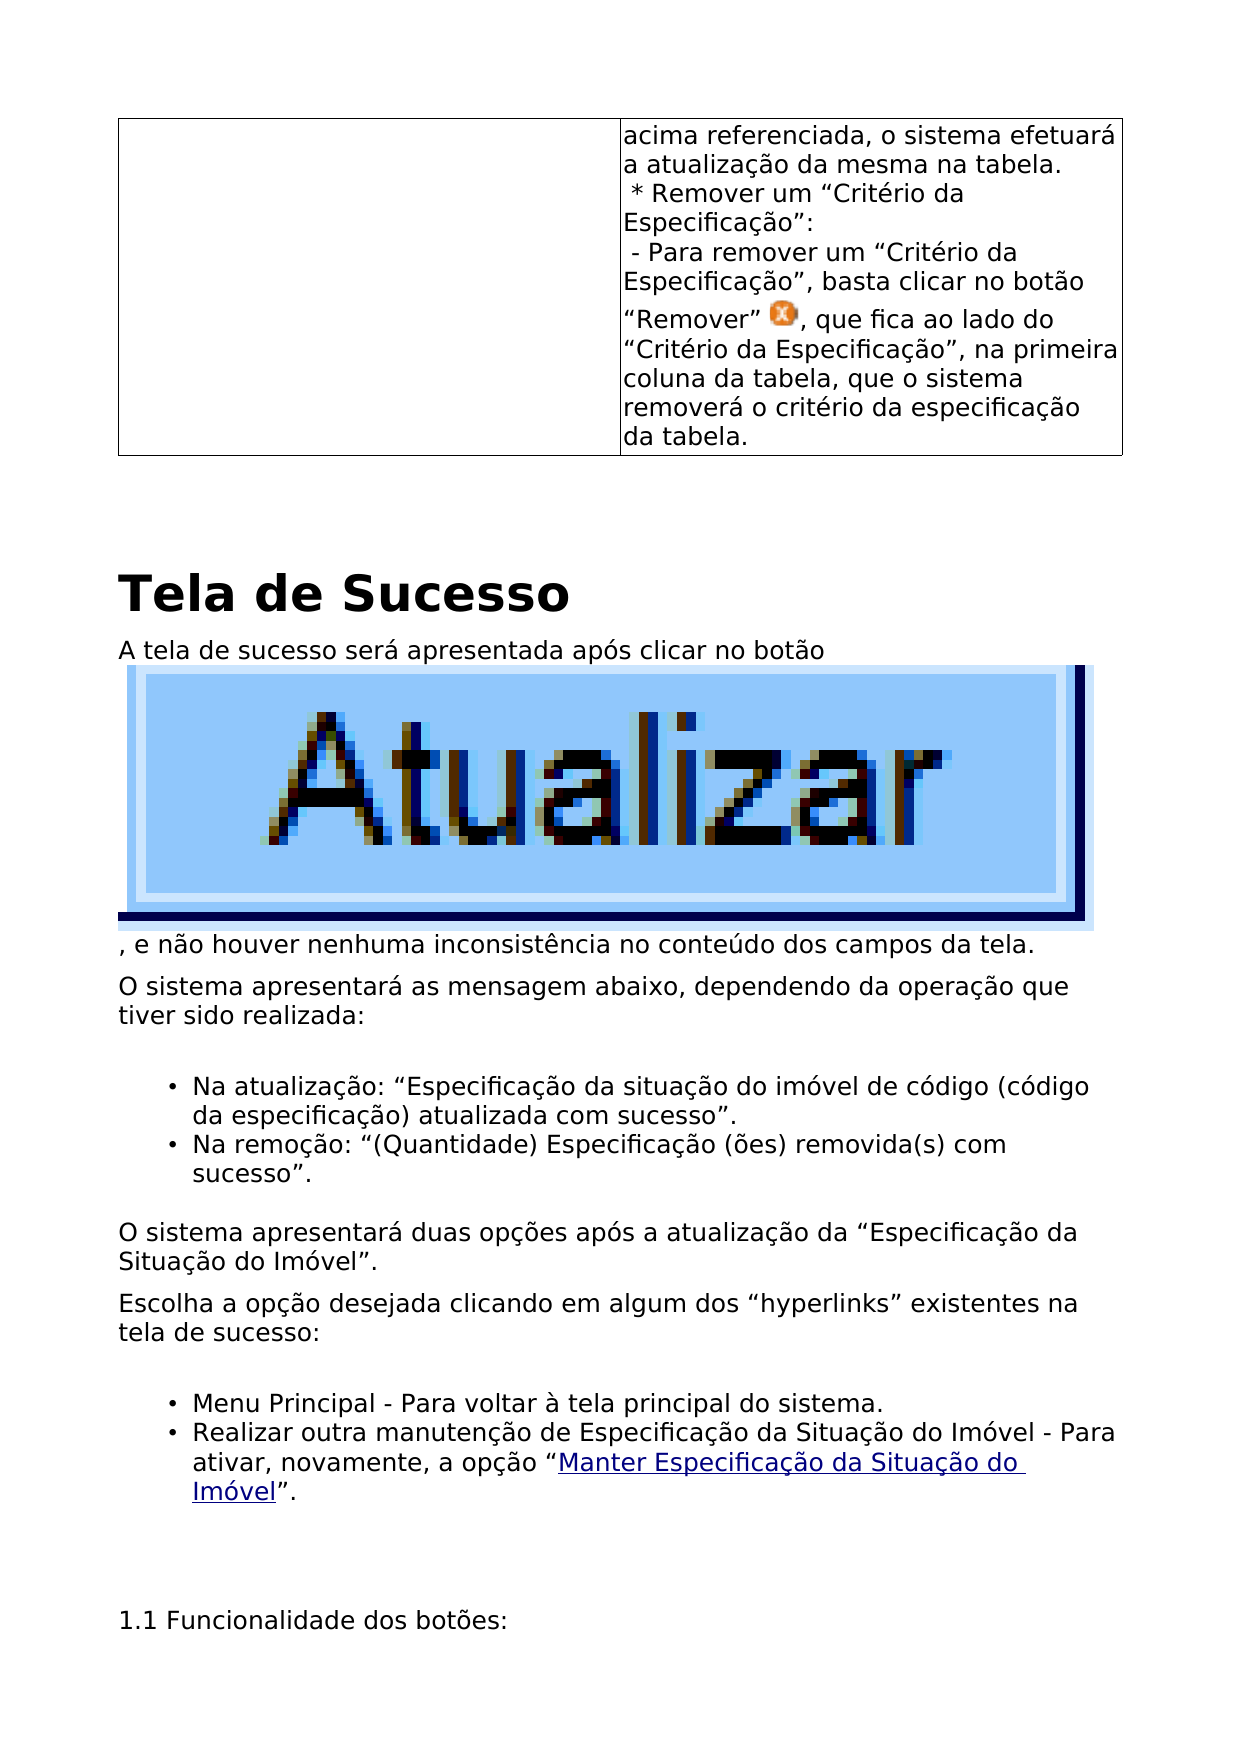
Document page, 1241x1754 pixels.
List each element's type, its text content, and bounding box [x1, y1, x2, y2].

text 1.1 Funcionalidade dos botões: [118, 1606, 1122, 1636]
picture [118, 665, 1123, 931]
text O sistema apresentará as mensagem abaixo, dependendo da operação que tiver sido realizada: [118, 972, 1122, 1030]
list Na atualização: “Especificação da situação do imóvel de código (código da especificação) atualizada com sucesso”. [177, 1072, 1122, 1131]
table_cell acima referenciada, o sistema efetuará a atualização da mesma na tabela. * Remover um “Critério da Especificação”: - Para remover um “Critério da Especificação”, basta clicar no botão “Remover” , que fica ao lado do “Critério da Especificação”, na primeira coluna da tabela, que o sistema removerá o critério da especificação da tabela. [621, 119, 1122, 454]
table_cell [119, 119, 620, 454]
text O sistema apresentará duas opções após a atualização da “Especificação da Situação do Imóvel”. [118, 1218, 1122, 1277]
text , e não houver nenhuma inconsistência no conteúdo dos campos da tela. [118, 931, 1122, 959]
list Menu Principal - Para voltar à tela principal do sistema. [177, 1389, 1122, 1419]
text Escolha a opção desejada clicando em algum dos “hyperlinks” existentes na tela de sucesso: [118, 1289, 1122, 1347]
picture [769, 296, 800, 329]
list Realizar outra manutenção de Especificação da Situação do Imóvel - Para ativar, novamente, a opção “Manter Especificação da Situação do Imóvel”. [177, 1419, 1122, 1506]
subtitle Tela de Sucesso [118, 565, 1122, 623]
text A tela de sucesso será apresentada após clicar no botão [118, 636, 1122, 665]
list Na remoção: “(Quantidade) Especificação (ões) removida(s) com sucesso”. [177, 1131, 1122, 1189]
